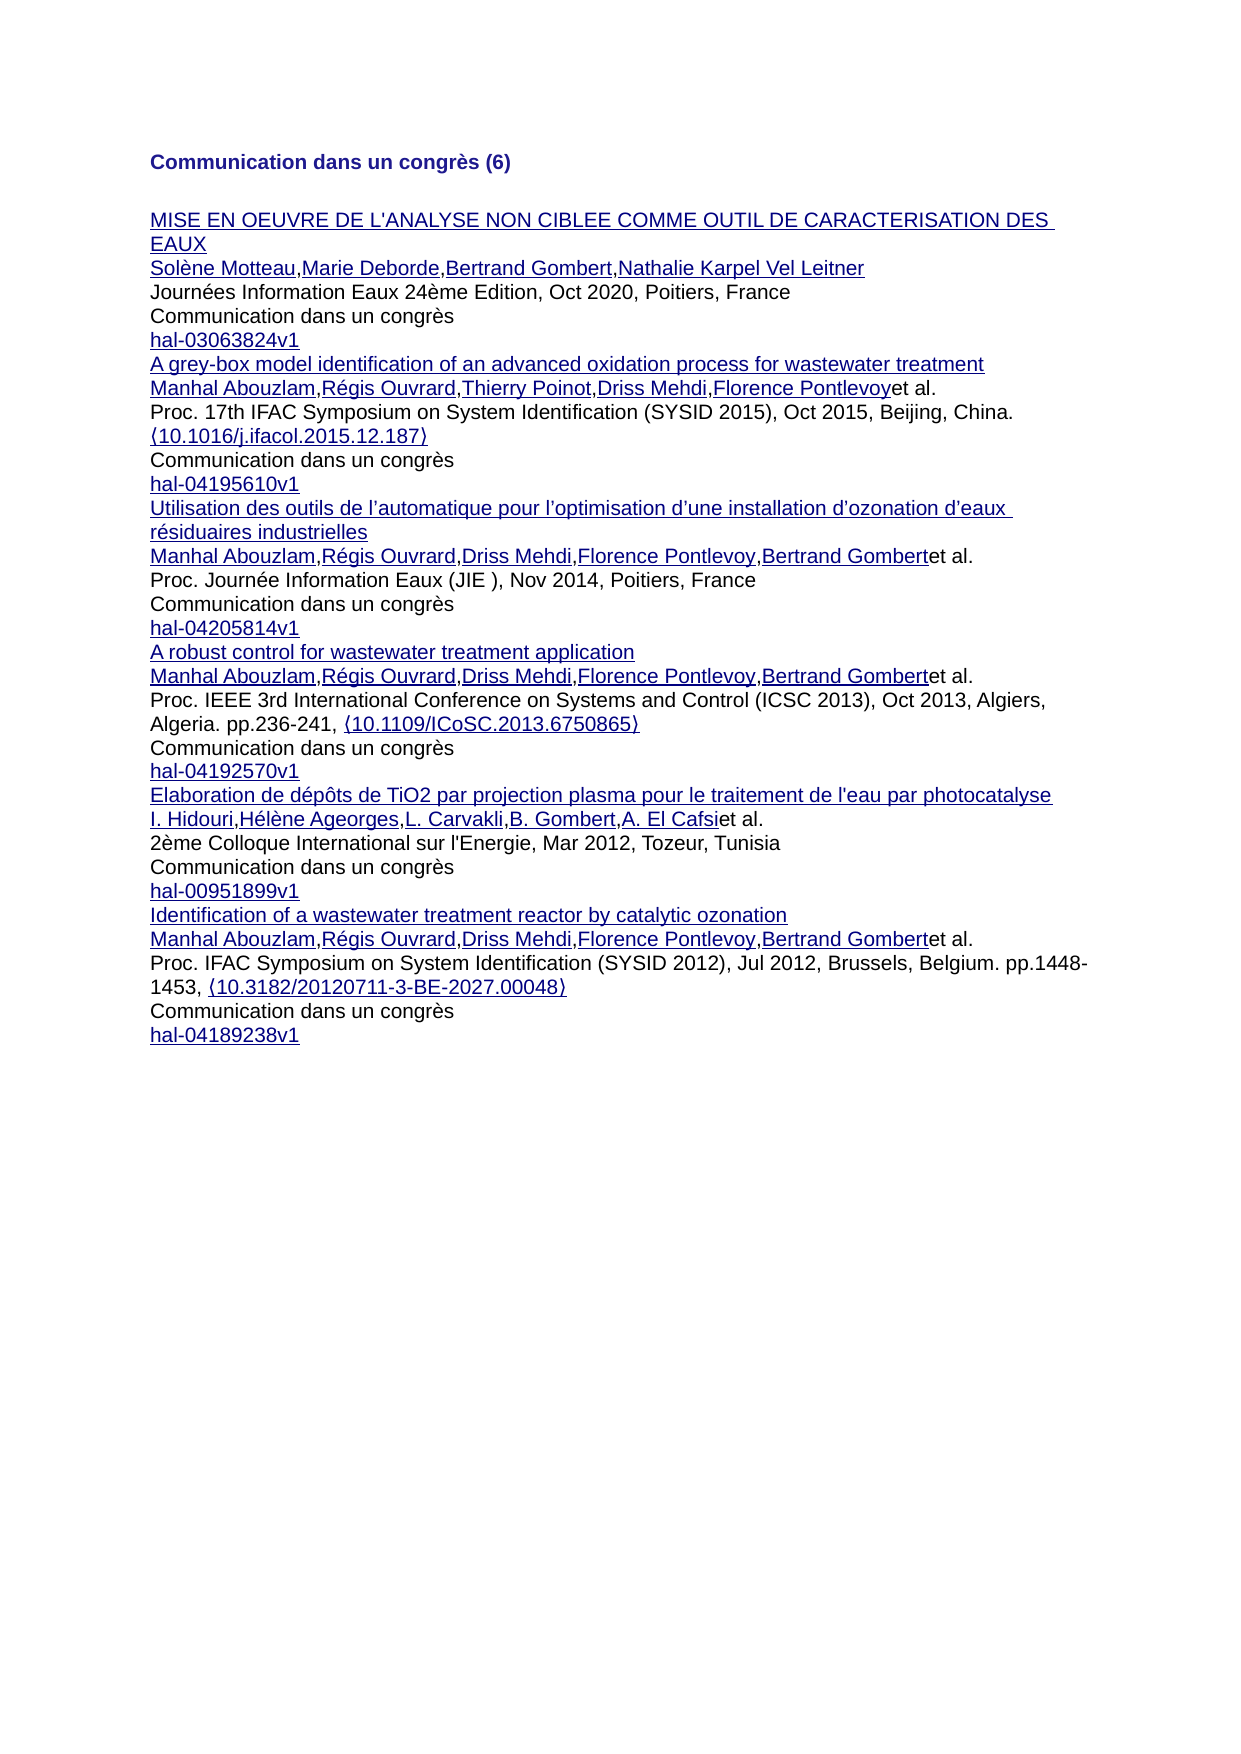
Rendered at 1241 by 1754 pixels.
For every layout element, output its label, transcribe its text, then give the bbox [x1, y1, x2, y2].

table_cell Identification of a wastewater treatment reactor by catalytic ozonation Manhal Abouzlam,Régis Ouvrard,Driss Mehdi,Florence Pontlevoy,Bertrand Gombertet al. Proc. IFAC Symposium on System Identification (SYSID 2012), Jul 2012, Brussels, Belgium. pp.1448-1453, ⟨10.3182/20120711-3-BE-2027.00048⟩ Communication dans un congrès hal-04189238v1 [150, 903, 1090, 1047]
table_cell A robust control for wastewater treatment application Manhal Abouzlam,Régis Ouvrard,Driss Mehdi,Florence Pontlevoy,Bertrand Gombertet al. Proc. IEEE 3rd International Conference on Systems and Control (ICSC 2013), Oct 2013, Algiers, Algeria. pp.236-241, ⟨10.1109/ICoSC.2013.6750865⟩ Communication dans un congrès hal-04192570v1 [150, 640, 1090, 783]
table_cell A grey-box model identification of an advanced oxidation process for wastewater treatment Manhal Abouzlam,Régis Ouvrard,Thierry Poinot,Driss Mehdi,Florence Pontlevoyet al. Proc. 17th IFAC Symposium on System Identification (SYSID 2015), Oct 2015, Beijing, China. ⟨10.1016/j.ifacol.2015.12.187⟩ Communication dans un congrès hal-04195610v1 [150, 352, 1090, 496]
table_header MISE EN OEUVRE DE L'ANALYSE NON CIBLEE COMME OUTIL DE CARACTERISATION DES EAUX Solène Motteau,Marie Deborde,Bertrand Gombert,Nathalie Karpel Vel Leitner Journées Information Eaux 24ème Edition, Oct 2020, Poitiers, France Communication dans un congrès hal-03063824v1 [150, 208, 1090, 352]
table_cell Utilisation des outils de l’automatique pour l’optimisation d’une installation d’ozonation d’eaux résiduaires industrielles Manhal Abouzlam,Régis Ouvrard,Driss Mehdi,Florence Pontlevoy,Bertrand Gombertet al. Proc. Journée Information Eaux (JIE ), Nov 2014, Poitiers, France Communication dans un congrès hal-04205814v1 [150, 496, 1090, 639]
subtitle Communication dans un congrès (6) [150, 150, 1090, 174]
table_cell Elaboration de dépôts de TiO2 par projection plasma pour le traitement de l'eau par photocatalyse I. Hidouri,Hélène Ageorges,L. Carvakli,B. Gombert,A. El Cafsiet al. 2ème Colloque International sur l'Energie, Mar 2012, Tozeur, Tunisia Communication dans un congrès hal-00951899v1 [150, 783, 1090, 903]
